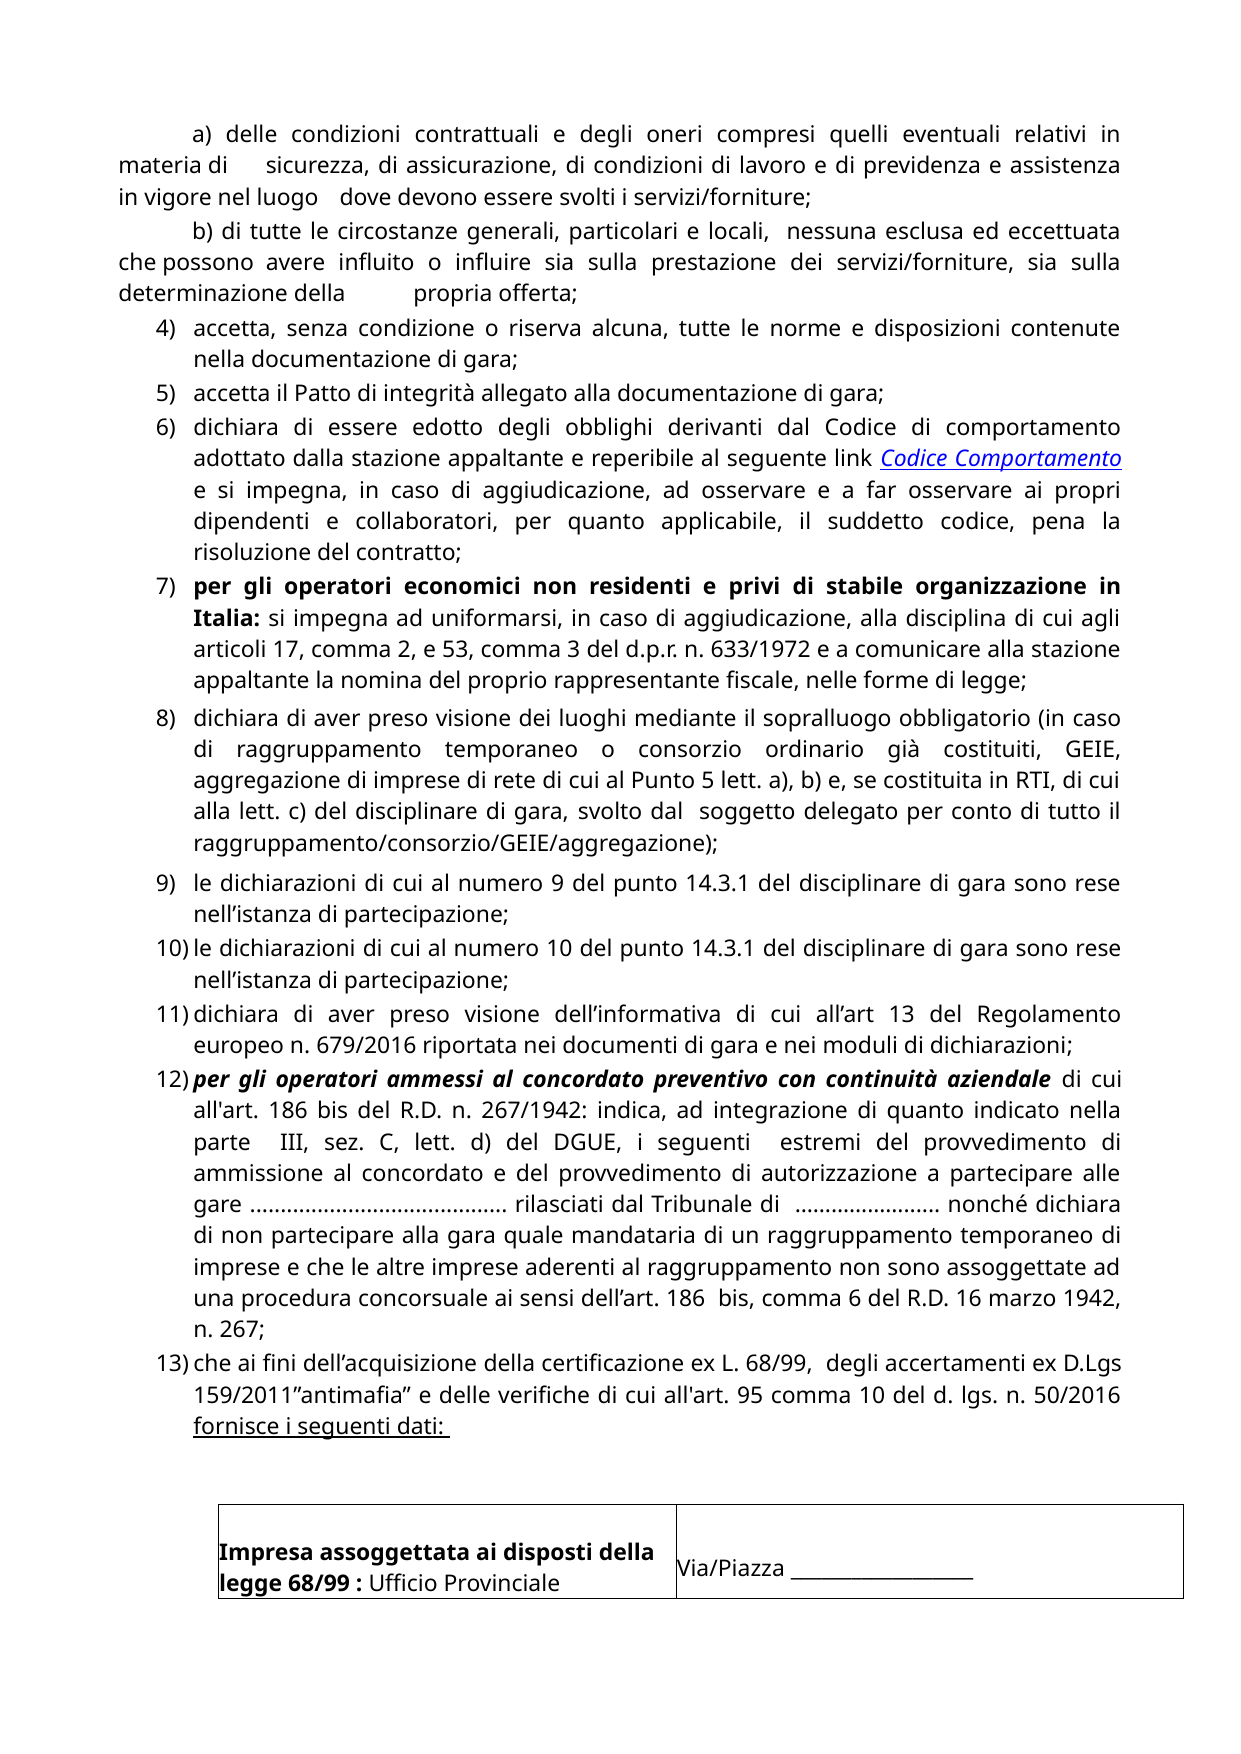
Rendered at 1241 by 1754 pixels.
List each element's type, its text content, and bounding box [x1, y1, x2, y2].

list dichiara di aver preso visione dell’informativa di cui all’art 13 del Regolamento europeo n. 679/2016 riportata nei documenti di gara e nei moduli di dichiarazioni; [156, 998, 1122, 1060]
list per gli operatori ammessi al concordato preventivo con continuità aziendale di cui all'art. 186 bis del R.D. n. 267/1942: indica, ad integrazione di quanto indicato nella parte III, sez. C, lett. d) del DGUE, i seguenti estremi del provvedimento di ammissione al concordato e del provvedimento di autorizzazione a partecipare alle gare .......................................... rilasciati dal Tribunale di ………………...... nonché dichiara di non partecipare alla gara quale mandataria di un raggruppamento temporaneo di imprese e che le altre imprese aderenti al raggruppamento non sono assoggettate ad una procedura concorsuale ai sensi dell’art. 186 bis, comma 6 del R.D. 16 marzo 1942, n. 267; [156, 1063, 1122, 1344]
list accetta, senza condizione o riserva alcuna, tutte le norme e disposizioni contenute nella documentazione di gara; [156, 311, 1122, 374]
list le dichiarazioni di cui al numero 9 del punto 14.3.1 del disciplinare di gara sono rese nell’istanza di partecipazione; [156, 867, 1122, 929]
text a) delle condizioni contrattuali e degli oneri compresi quelli eventuali relativi in materia di sicurezza, di assicurazione, di condizioni di lavoro e di previdenza e assistenza in vigore nel luogo dove devono essere svolti i servizi/forniture; [118, 118, 1122, 212]
list dichiara di essere edotto degli obblighi derivanti dal Codice di comportamento adottato dalla stazione appaltante e reperibile al seguente link Codice Comportamento e si impegna, in caso di aggiudicazione, ad osservare e a far osservare ai propri dipendenti e collaboratori, per quanto applicabile, il suddetto codice, pena la risoluzione del contratto; [156, 411, 1122, 567]
list le dichiarazioni di cui al numero 10 del punto 14.3.1 del disciplinare di gara sono rese nell’istanza di partecipazione; [156, 932, 1122, 995]
text b) di tutte le circostanze generali, particolari e locali, nessuna esclusa ed eccettuata che possono avere influito o influire sia sulla prestazione dei servizi/forniture, sia sulla determinazione della propria offerta; [118, 215, 1122, 308]
table_header Impresa assoggettata ai disposti della legge 68/99 : Ufficio Provinciale [219, 1505, 676, 1598]
list che ai fini dell’acquisizione della certificazione ex L. 68/99, degli accertamenti ex D.Lgs 159/2011”antimafia” e delle verifiche di cui all'art. 95 comma 10 del d. lgs. n. 50/2016 fornisce i seguenti dati: [156, 1347, 1122, 1441]
list accetta il Patto di integrità allegato alla documentazione di gara; [156, 377, 1122, 408]
list per gli operatori economici non residenti e privi di stabile organizzazione in Italia: si impegna ad uniformarsi, in caso di aggiudicazione, alla disciplina di cui agli articoli 17, comma 2, e 53, comma 3 del d.p.r. n. 633/1972 e a comunicare alla stazione appaltante la nomina del proprio rappresentante fiscale, nelle forme di legge; [156, 570, 1122, 695]
table_header Via/Piazza __________________ [677, 1505, 1183, 1598]
list dichiara di aver preso visione dei luoghi mediante il sopralluogo obbligatorio (in caso di raggruppamento temporaneo o consorzio ordinario già costituiti, GEIE, aggregazione di imprese di rete di cui al Punto 5 lett. a), b) e, se costituita in RTI, di cui alla lett. c) del disciplinare di gara, svolto dal soggetto delegato per conto di tutto il raggruppamento/consorzio/GEIE/aggregazione); [156, 701, 1122, 858]
